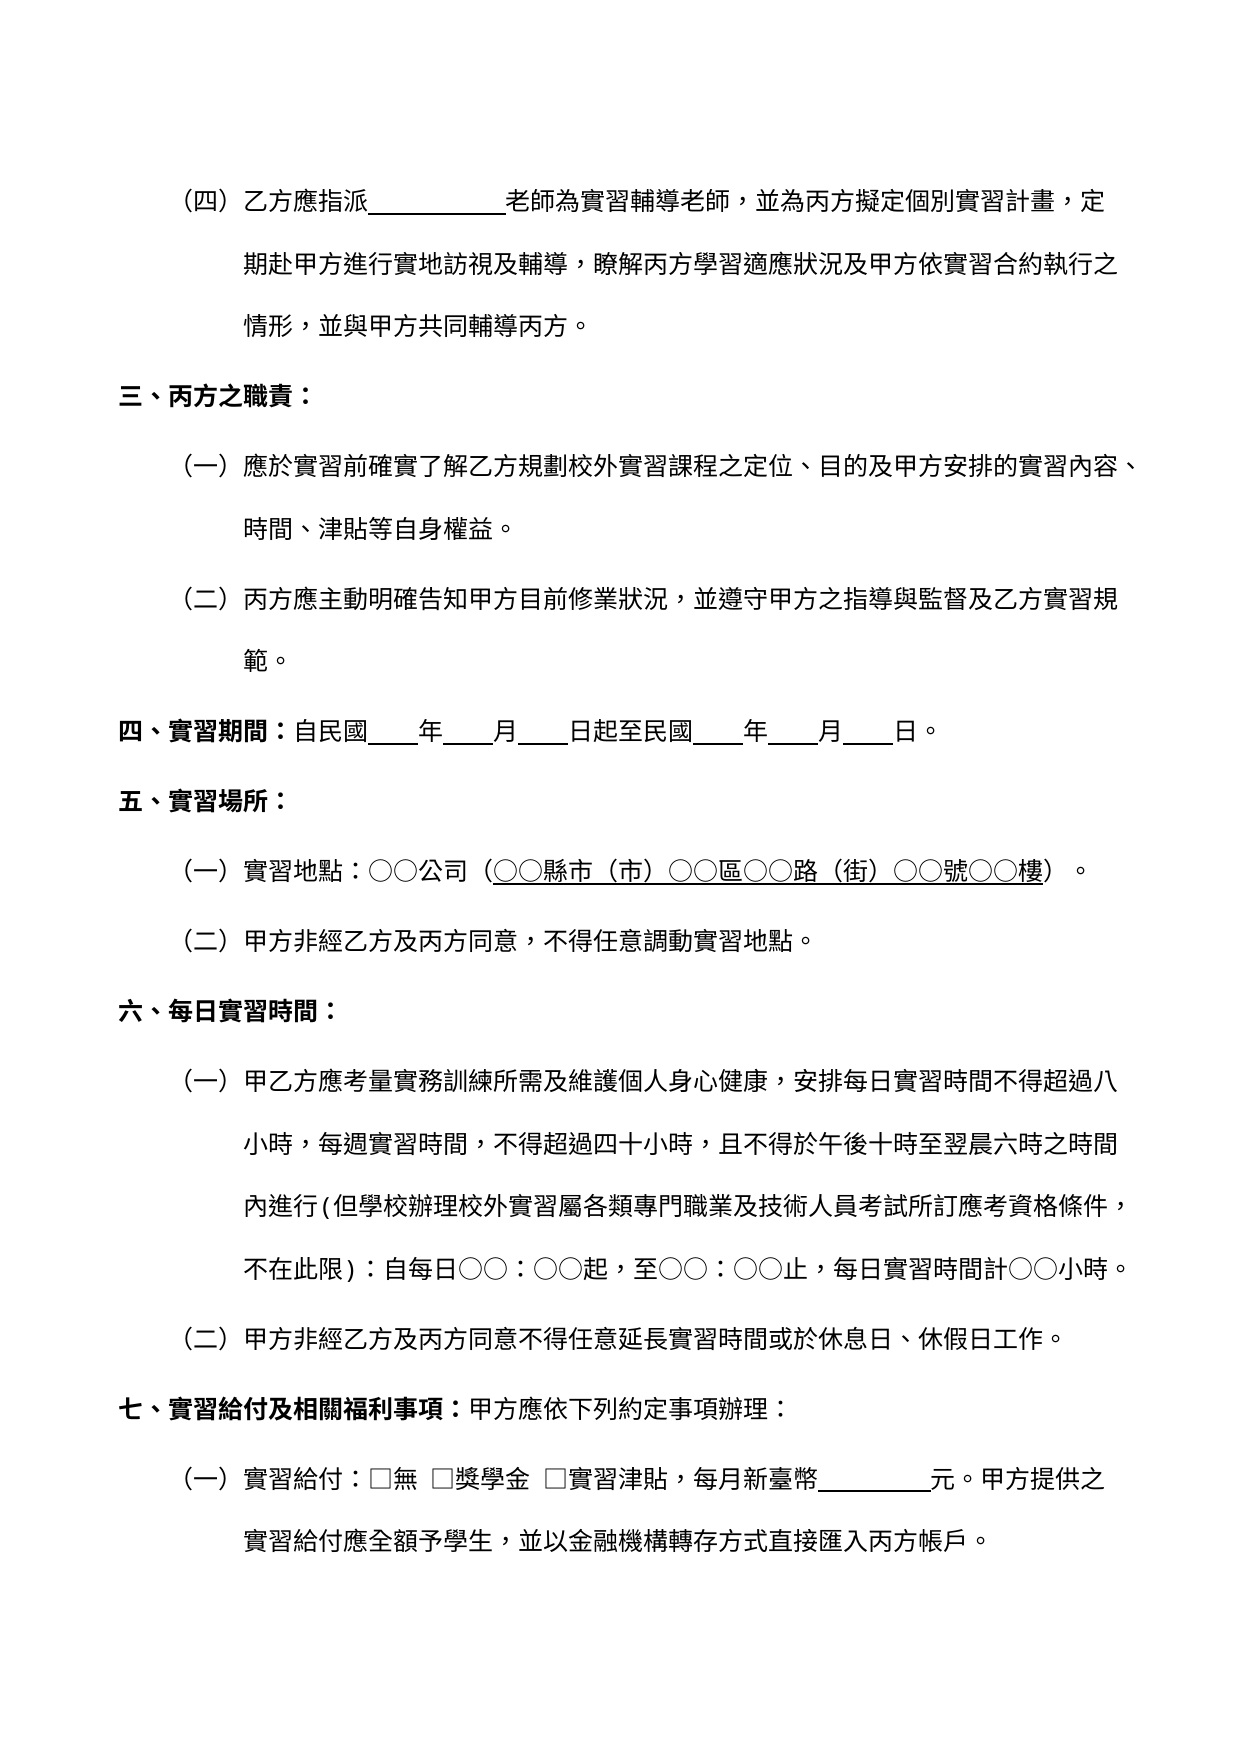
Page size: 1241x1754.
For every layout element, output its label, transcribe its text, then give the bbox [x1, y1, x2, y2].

text 七、實習給付及相關福利事項：甲方應依下列約定事項辦理： [118, 1366, 1122, 1428]
text （一）實習地點：○○公司（○○縣市（市）○○區○○路（街）○○號○○樓）。 [168, 828, 1122, 891]
text （二）甲方非經乙方及丙方同意，不得任意調動實習地點。 [168, 898, 1122, 961]
text （二）甲方非經乙方及丙方同意不得任意延長實習時間或於休息日、休假日工作。 [168, 1296, 1122, 1358]
text （一）實習給付：□無 □獎學金 □實習津貼，每月新臺幣 元。甲方提供之實習給付應全額予學生，並以金融機構轉存方式直接匯入丙方帳戶。 [168, 1436, 1122, 1561]
text 五、實習場所： [118, 758, 1122, 821]
text 四、實習期間：自民國 年 月 日起至民國 年 月 日。 [118, 688, 1122, 751]
text （一）應於實習前確實了解乙方規劃校外實習課程之定位、目的及甲方安排的實習內容、時間、津貼等自身權益。 [168, 423, 1122, 548]
text （二）丙方應主動明確告知甲方目前修業狀況，並遵守甲方之指導與監督及乙方實習規範。 [168, 556, 1122, 681]
text （一）甲乙方應考量實務訓練所需及維護個人身心健康，安排每日實習時間不得超過八小時，每週實習時間，不得超過四十小時，且不得於午後十時至翌晨六時之時間內進行(但學校辦理校外實習屬各類專門職業及技術人員考試所訂應考資格條件，不在此限)：自每日○○：○○起，至○○：○○止，每日實習時間計○○小時。 [168, 1038, 1122, 1288]
text 六、每日實習時間： [118, 968, 1122, 1031]
text 三、丙方之職責： [118, 353, 1122, 416]
text （四）乙方應指派 老師為實習輔導老師，並為丙方擬定個別實習計畫，定期赴甲方進行實地訪視及輔導，瞭解丙方學習適應狀況及甲方依實習合約執行之情形，並與甲方共同輔導丙方。 [168, 158, 1122, 346]
